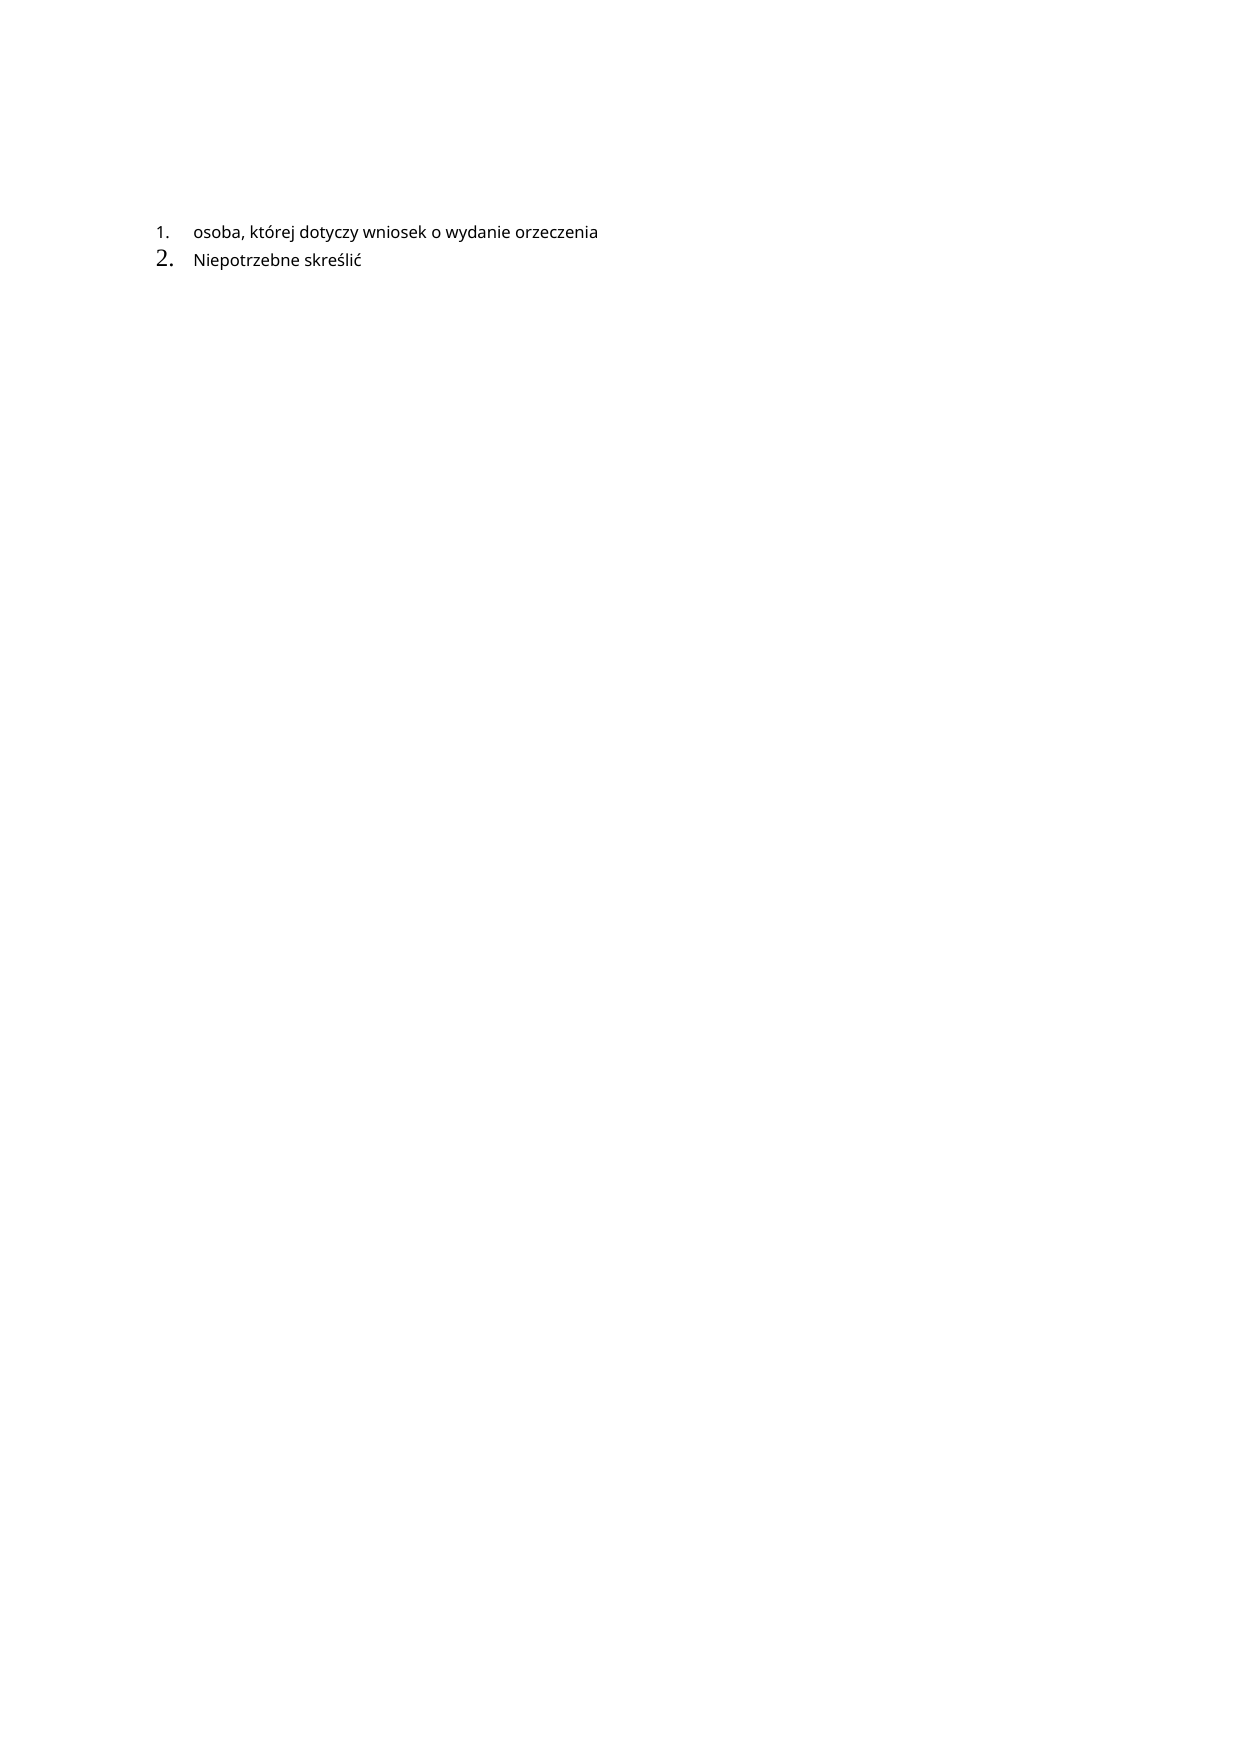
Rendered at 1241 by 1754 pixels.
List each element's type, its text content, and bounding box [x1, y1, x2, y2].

list Niepotrzebne skreślić [156, 243, 1122, 272]
list osoba, której dotyczy wniosek o wydanie orzeczenia [156, 220, 1122, 243]
